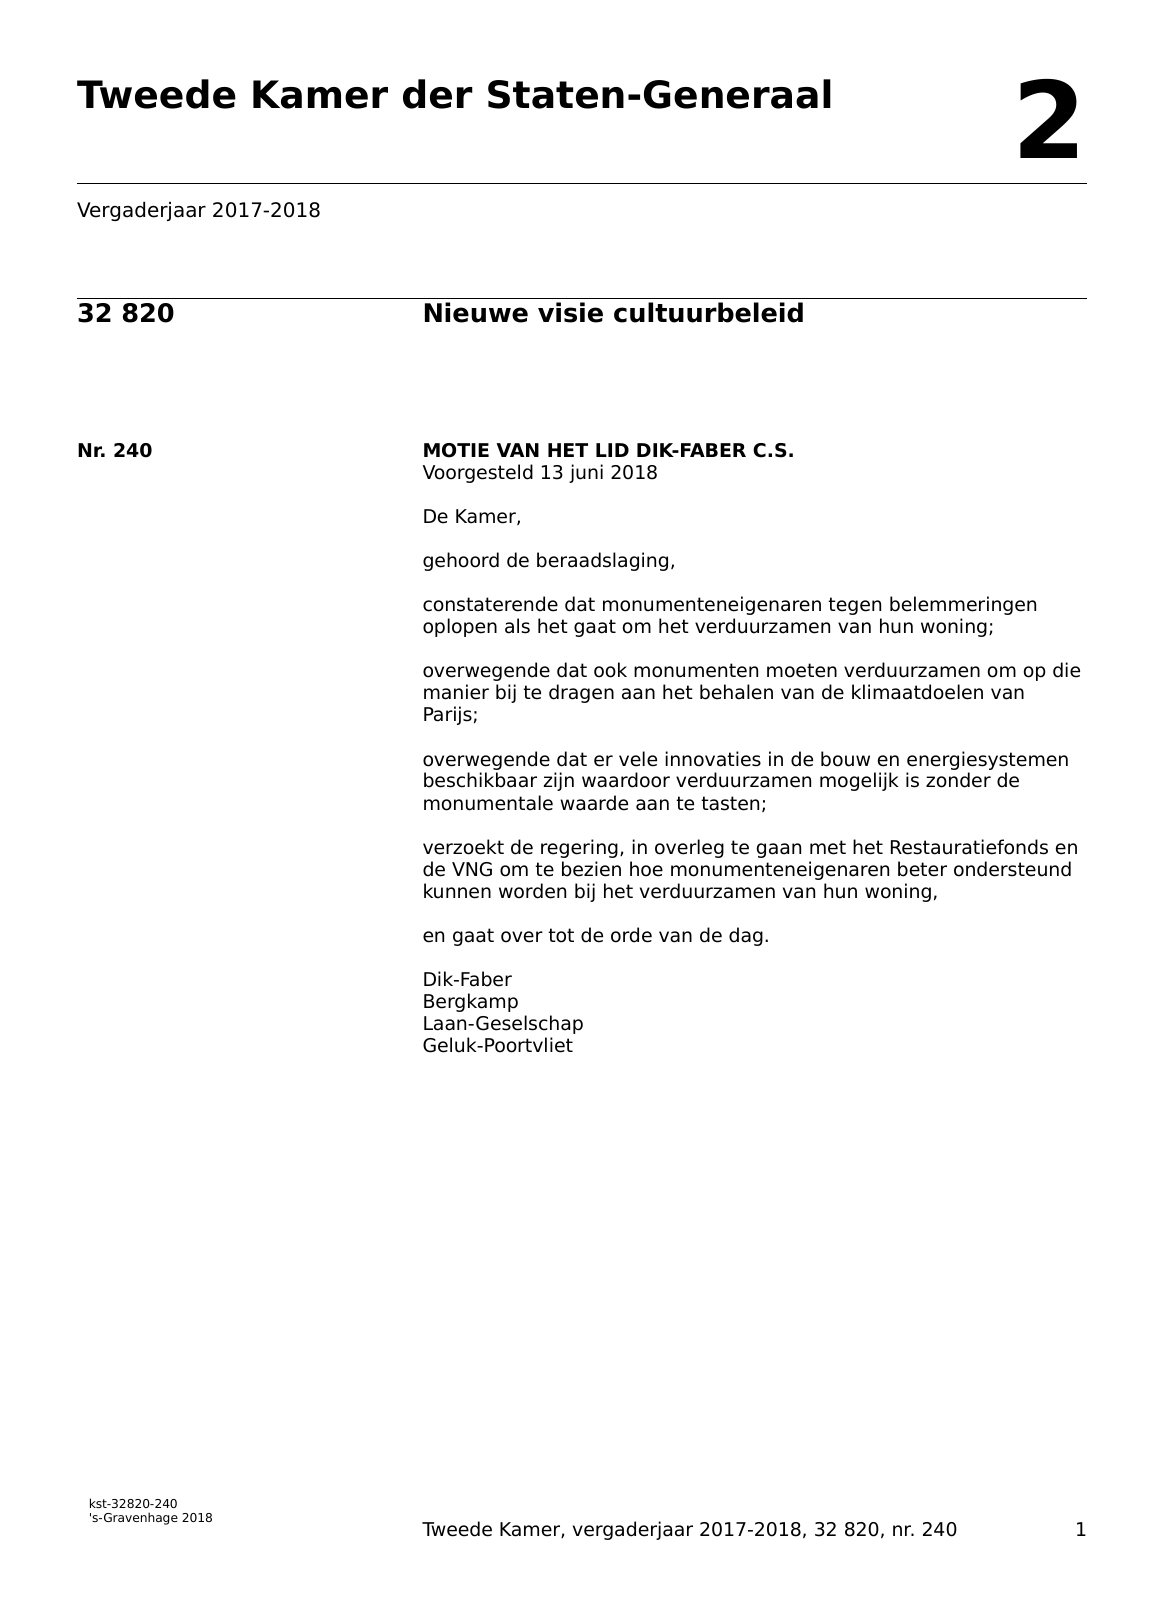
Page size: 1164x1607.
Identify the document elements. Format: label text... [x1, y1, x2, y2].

text kst-32820-240 [88, 1497, 323, 1511]
text Geluk-Poortvliet [422, 1035, 1087, 1057]
text overwegende dat ook monumenten moeten verduurzamen om op die manier bij te dragen aan het behalen van de klimaatdoelen van Parijs; [422, 660, 1087, 726]
text overwegende dat er vele innovaties in de bouw en energiesystemen beschikbaar zijn waardoor verduurzamen mogelijk is zonder de monumentale waarde aan te tasten; [422, 748, 1087, 814]
text Dik-Faber [422, 969, 1087, 991]
table_cell Vergaderjaar 2017-2018 [77, 184, 1087, 298]
text De Kamer, [422, 506, 1087, 528]
text Voorgesteld 13 juni 2018 [422, 462, 1087, 484]
table_header 2 [886, 59, 1087, 183]
text 's-Gravenhage 2018 [88, 1511, 323, 1525]
text en gaat over tot de orde van de dag. [422, 925, 1087, 947]
subtitle Nr. 240 MOTIE VAN HET LID DIK-FABER C.S. [77, 440, 1087, 462]
table_header Tweede Kamer der Staten-Generaal [77, 59, 886, 183]
text Bergkamp [422, 991, 1087, 1013]
subtitle 32 820 Nieuwe visie cultuurbeleid [77, 299, 1087, 329]
text gehoord de beraadslaging, [422, 550, 1087, 572]
text verzoekt de regering, in overleg te gaan met het Restauratiefonds en de VNG om te bezien hoe monumenteneigenaren beter ondersteund kunnen worden bij het verduurzamen van hun woning, [422, 837, 1087, 902]
text constaterende dat monumenteneigenaren tegen belemmeringen oplopen als het gaat om het verduurzamen van hun woning; [422, 594, 1087, 638]
text Laan-Geselschap [422, 1013, 1087, 1035]
